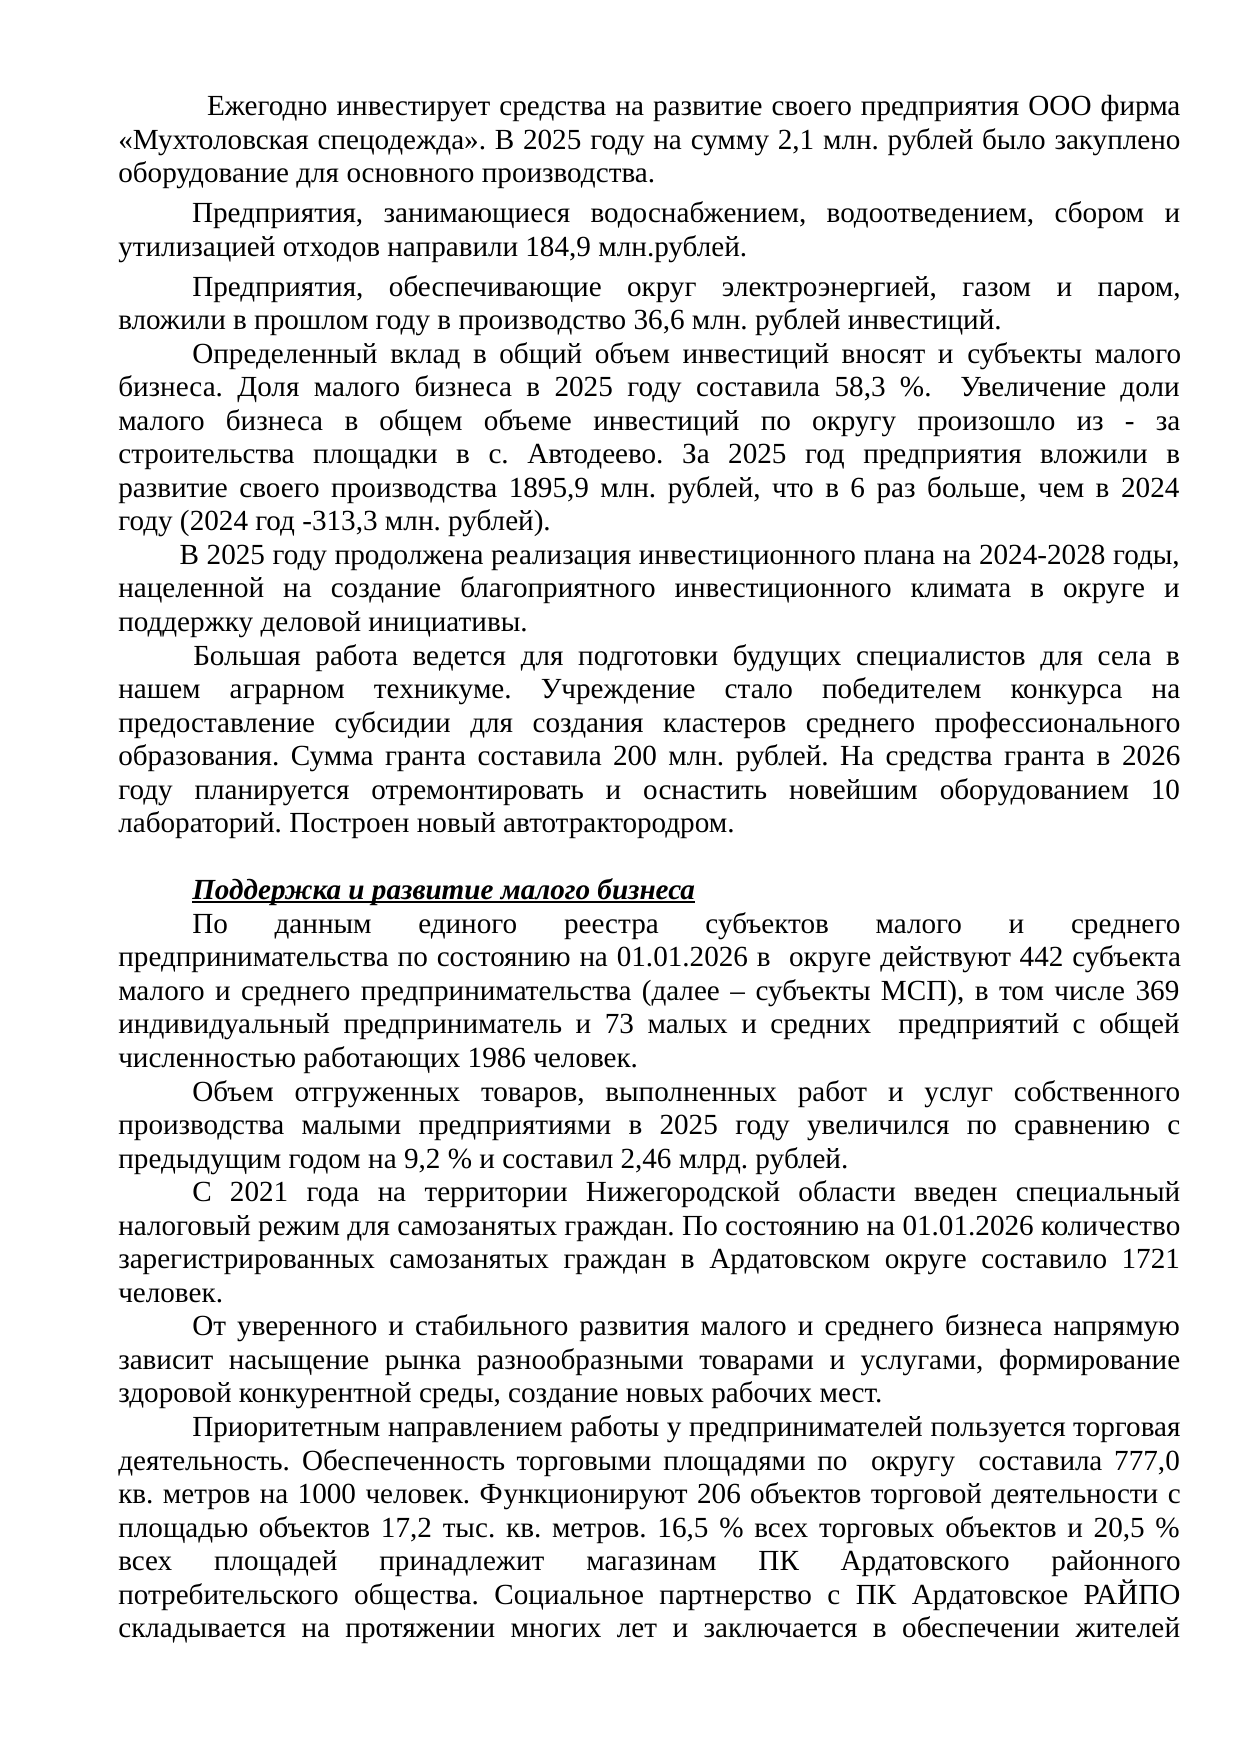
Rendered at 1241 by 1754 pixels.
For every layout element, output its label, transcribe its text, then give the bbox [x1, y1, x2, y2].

text Предприятия, обеспечивающие округ электроэнергией, газом и паром, вложили в прошлом году в производство 36,6 млн. рублей инвестиций. [118, 269, 1181, 336]
text Большая работа ведется для подготовки будущих специалистов для села в нашем аграрном техникуме. Учреждение стало победителем конкурса на предоставление субсидии для создания кластеров среднего профессионального образования. Сумма гранта составила 200 млн. рублей. На средства гранта в 2026 году планируется отремонтировать и оснастить новейшим оборудованием 10 лабораторий. Построен новый автотрактородром. [118, 638, 1181, 839]
text По данным единого реестра субъектов малого и среднего предпринимательства по состоянию на 01.01.2026 в округе действуют 442 субъекта малого и среднего предпринимательства (далее – субъекты МСП), в том числе 369 индивидуальный предприниматель и 73 малых и средних предприятий с общей численностью работающих 1986 человек. [118, 906, 1181, 1074]
text Ежегодно инвестирует средства на развитие своего предприятия ООО фирма «Мухтоловская спецодежда». В 2025 году на сумму 2,1 млн. рублей было закуплено оборудование для основного производства. [118, 88, 1181, 189]
text Определенный вклад в общий объем инвестиций вносят и субъекты малого бизнеса. Доля малого бизнеса в 2025 году составила 58,3 %. Увеличение доли малого бизнеса в общем объеме инвестиций по округу произошло из - за строительства площадки в с. Автодеево. За 2025 год предприятия вложили в развитие своего производства 1895,9 млн. рублей, что в 6 раз больше, чем в 2024 году (2024 год -313,3 млн. рублей). [118, 336, 1181, 537]
text Предприятия, занимающиеся водоснабжением, водоотведением, сбором и утилизацией отходов направили 184,9 млн.рублей. [118, 195, 1181, 262]
text От уверенного и стабильного развития малого и среднего бизнеса напрямую зависит насыщение рынка разнообразными товарами и услугами, формирование здоровой конкурентной среды, создание новых рабочих мест. [118, 1308, 1181, 1409]
text Приоритетным направлением работы у предпринимателей пользуется торговая деятельность. Обеспеченность торговыми площадями по округу составила 777,0 кв. метров на 1000 человек. Функционируют 206 объектов торговой деятельности с площадью объектов 17,2 тыс. кв. метров. 16,5 % всех торговых объектов и 20,5 % всех площадей принадлежит магазинам ПК Ардатовского районного потребительского общества. Социальное партнерство с ПК Ардатовское РАЙПО складывается на протяжении многих лет и заключается в обеспечении жителей [118, 1409, 1181, 1644]
text В 2025 году продолжена реализация инвестиционного плана на 2024-2028 годы, нацеленной на создание благоприятного инвестиционного климата в округе и поддержку деловой инициативы. [118, 537, 1181, 638]
text С 2021 года на территории Нижегородской области введен специальный налоговый режим для самозанятых граждан. По состоянию на 01.01.2026 количество зарегистрированных самозанятых граждан в Ардатовском округе составило 1721 человек. [118, 1174, 1181, 1308]
text Поддержка и развитие малого бизнеса [118, 872, 1181, 906]
text Объем отгруженных товаров, выполненных работ и услуг собственного производства малыми предприятиями в 2025 году увеличился по сравнению с предыдущим годом на 9,2 % и составил 2,46 млрд. рублей. [118, 1074, 1181, 1174]
